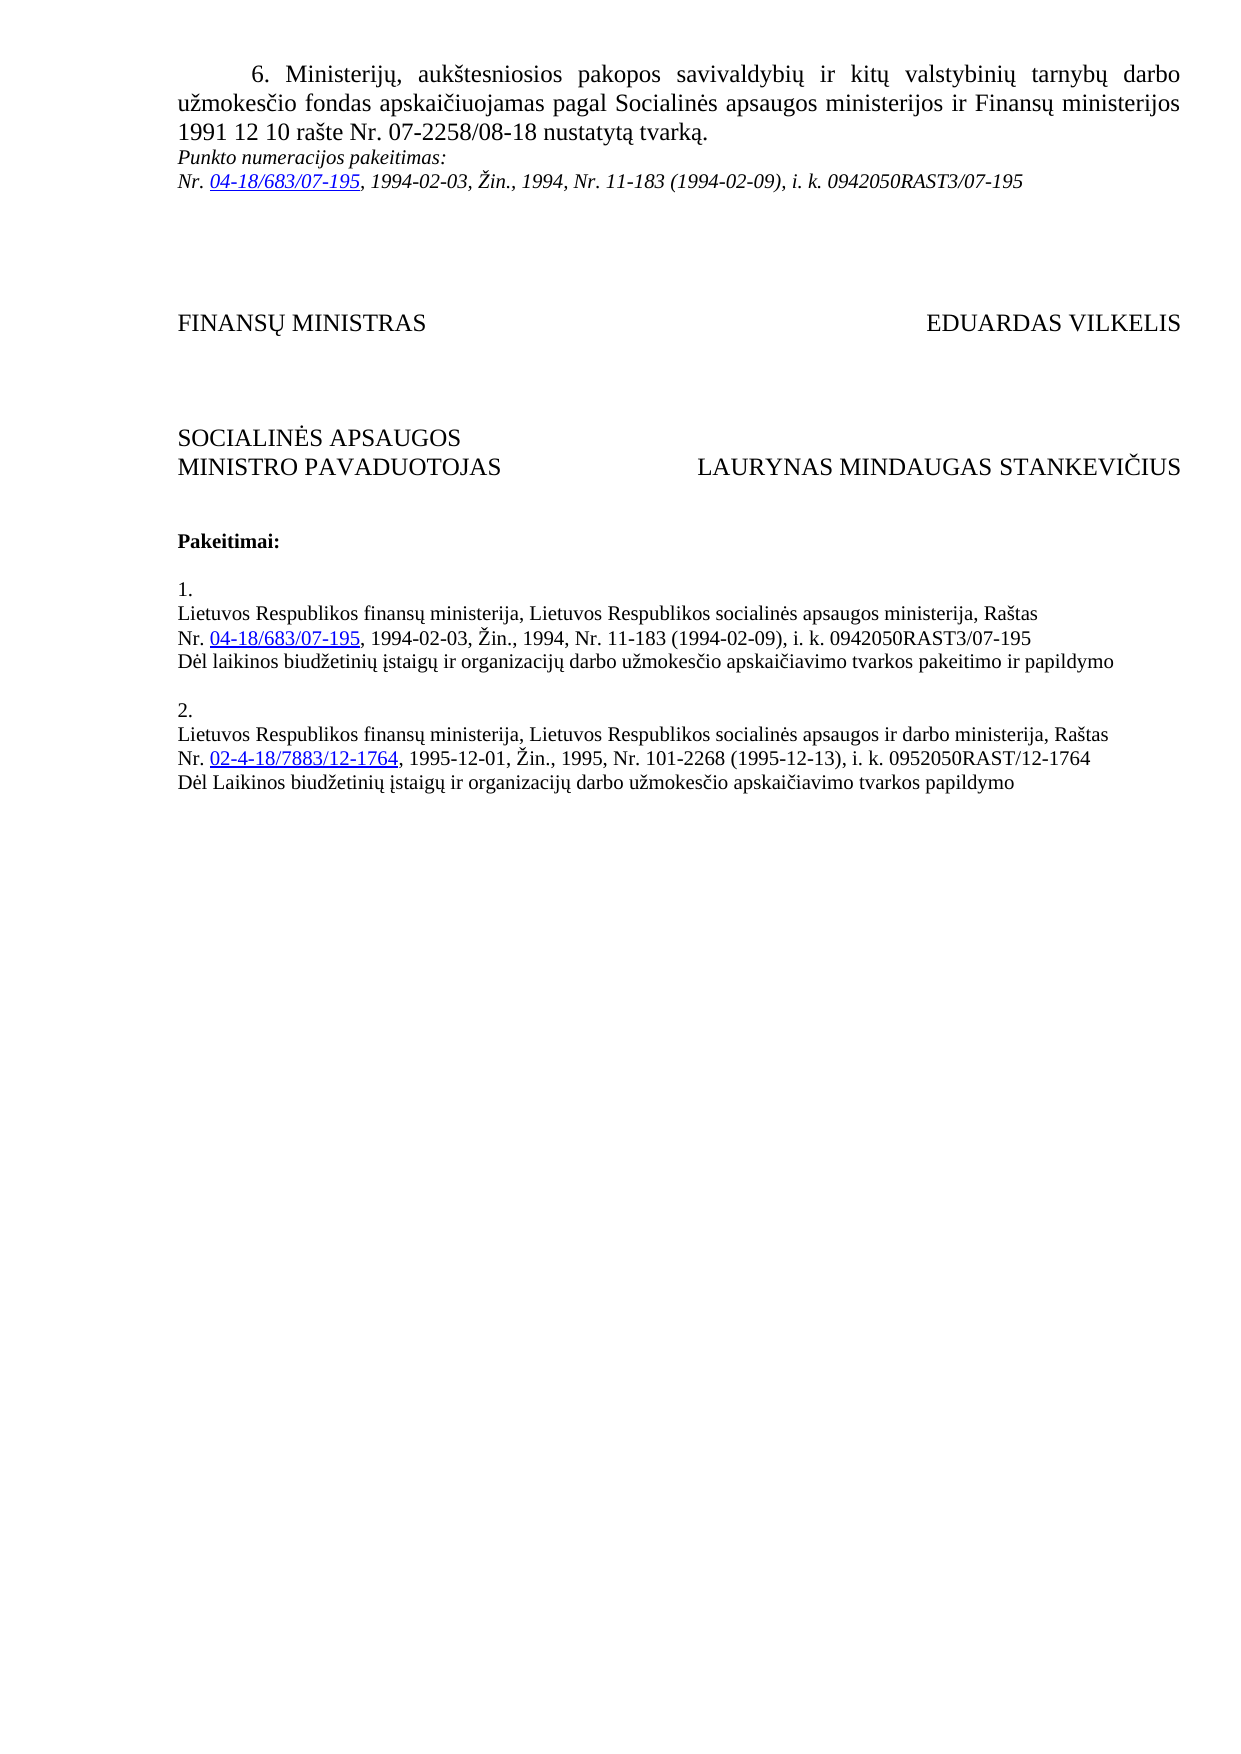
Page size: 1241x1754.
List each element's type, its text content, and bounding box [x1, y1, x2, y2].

text Nr. 04-18/683/07-195, 1994-02-03, Žin., 1994, Nr. 11-183 (1994-02-09), i. k. 0942050RAST3/07-195 [177, 625, 1181, 649]
text Pakeitimai: [177, 529, 1181, 553]
text Dėl Laikinos biudžetinių įstaigų ir organizacijų darbo užmokesčio apskaičiavimo tvarkos papildymo [177, 770, 1181, 794]
text MINISTRO PAVADUOTOJAS LAURYNAS MINDAUGAS STANKEVIČIUS [177, 452, 1181, 481]
text 6. Ministerijų, aukštesniosios pakopos savivaldybių ir kitų valstybinių tarnybų darbo užmokesčio fondas apskaičiuojamas pagal Socialinės apsaugos ministerijos ir Finansų ministerijos 1991 12 10 rašte Nr. 07-2258/08-18 nustatytą tvarką. [177, 59, 1181, 145]
text Nr. 04-18/683/07-195, 1994-02-03, Žin., 1994, Nr. 11-183 (1994-02-09), i. k. 0942050RAST3/07-195 [177, 169, 1181, 193]
text FINANSŲ MINISTRAS EDUARDAS VILKELIS [177, 308, 1181, 337]
text 1. [177, 577, 1181, 601]
text 2. [177, 698, 1181, 722]
text SOCIALINĖS APSAUGOS [177, 423, 1181, 452]
text Punkto numeracijos pakeitimas: [177, 145, 1181, 169]
text Lietuvos Respublikos finansų ministerija, Lietuvos Respublikos socialinės apsaugos ir darbo ministerija, Raštas [177, 722, 1181, 746]
text Nr. 02-4-18/7883/12-1764, 1995-12-01, Žin., 1995, Nr. 101-2268 (1995-12-13), i. k. 0952050RAST/12-1764 [177, 746, 1181, 770]
text Lietuvos Respublikos finansų ministerija, Lietuvos Respublikos socialinės apsaugos ministerija, Raštas [177, 601, 1181, 625]
text Dėl laikinos biudžetinių įstaigų ir organizacijų darbo užmokesčio apskaičiavimo tvarkos pakeitimo ir papildymo [177, 649, 1181, 673]
